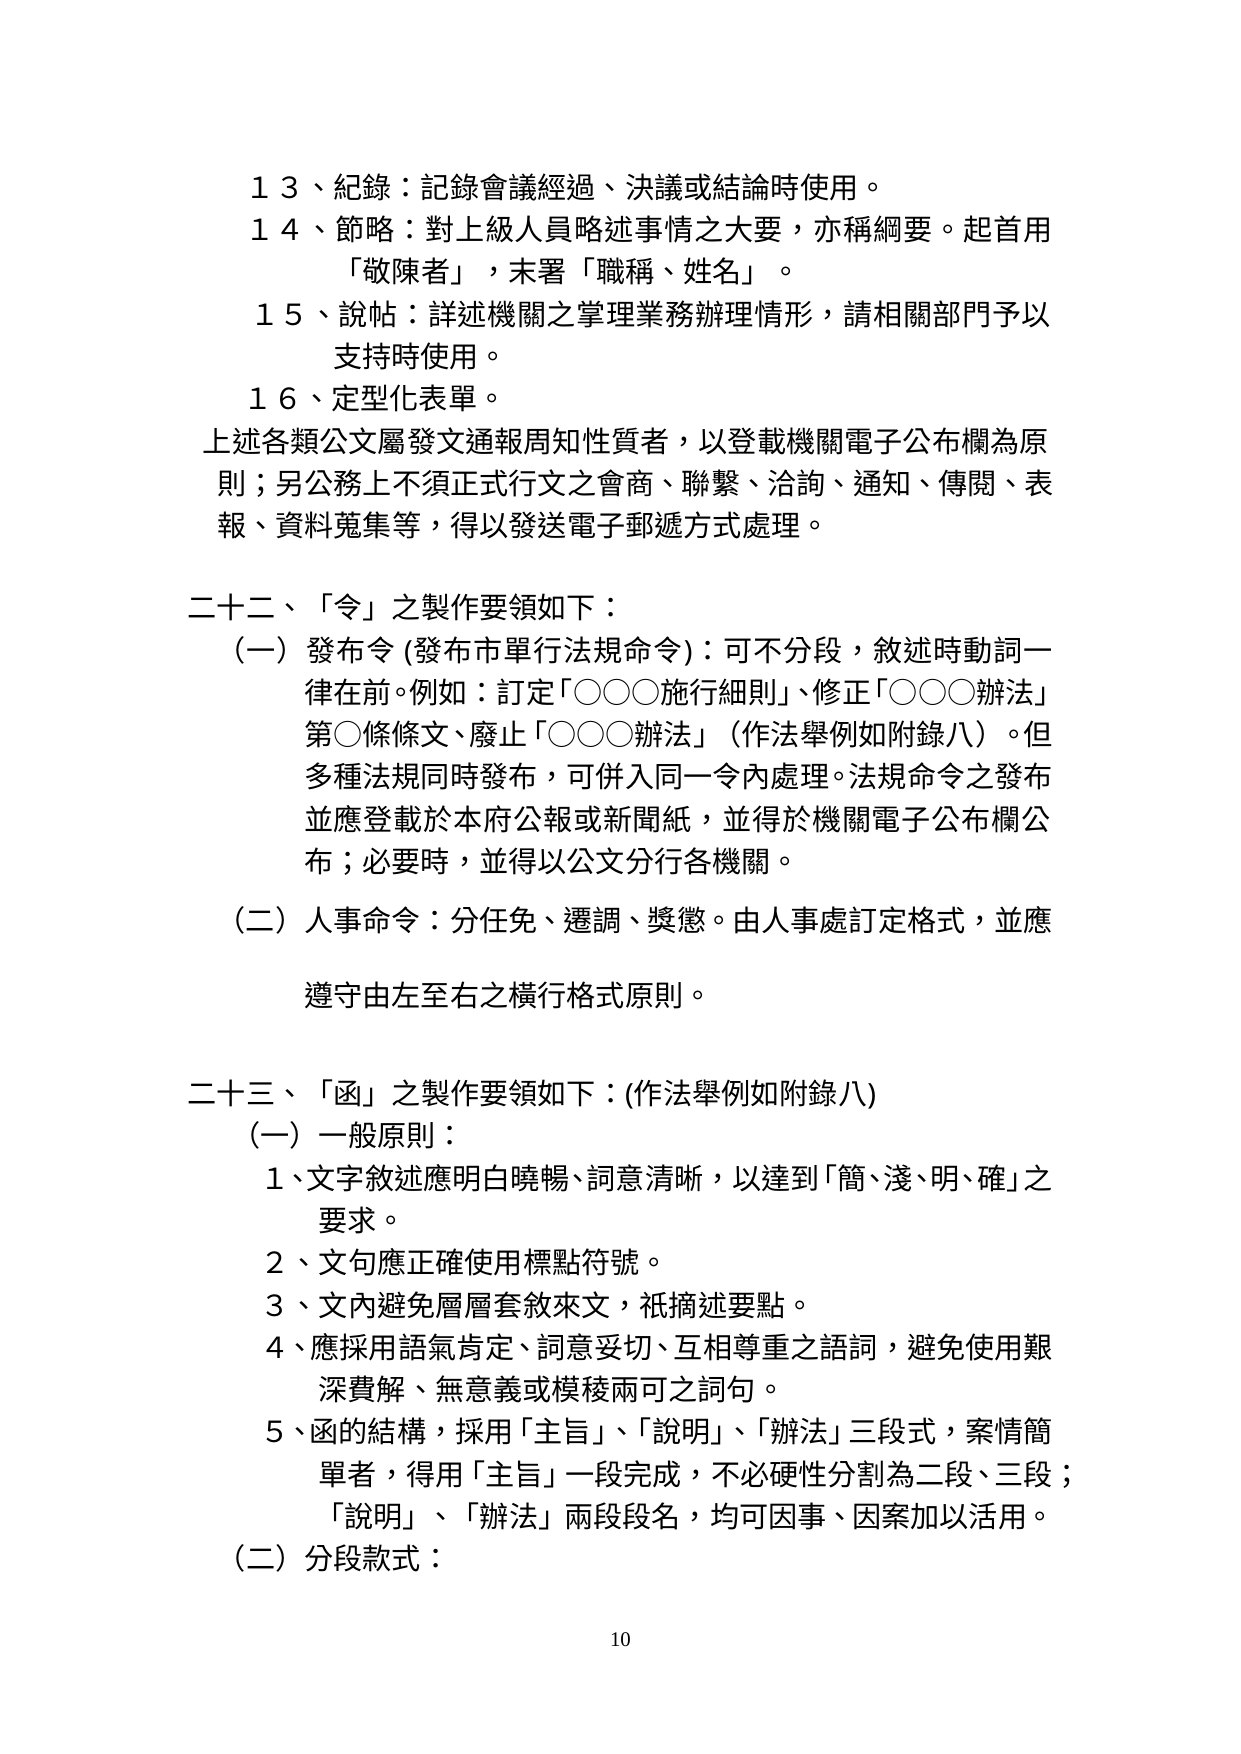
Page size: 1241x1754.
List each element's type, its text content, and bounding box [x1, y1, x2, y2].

text １５、說帖：詳述機關之掌理業務辦理情形，請相關部門予以支持時使用。 [250, 291, 1053, 376]
text 報、資料蒐集等，得以發送電子郵遞方式處理。 [217, 503, 1053, 545]
text ５、函的結構，採用「主旨」、「說明」、「辦法」三段式，案情簡單者，得用「主旨」一段完成，不必硬性分割為二段、三段；「說明」、「辦法」兩段段名，均可因事、因案加以活用。 [260, 1409, 1053, 1536]
text （一）發布令 (發布市單行法規命令)：可不分段，敘述時動詞一律在前。例如：訂定「○○○施行細則」、修正「○○○辦法」第○條條文、廢止「○○○辦法」（作法舉例如附錄八）。但多種法規同時發布，可併入同一令內處理。法規命令之發布並應登載於本府公報或新聞紙，並得於機關電子公布欄公布；必要時，並得以公文分行各機關。 [216, 627, 1053, 881]
text 則；另公務上不須正式行文之會商、聯繫、洽詢、通知、傳閱、表 [217, 461, 1053, 503]
text 二十三、「函」之製作要領如下：(作法舉例如附錄八) [187, 1071, 1053, 1113]
text 二十二、「令」之製作要領如下： [187, 585, 1053, 627]
text ４、應採用語氣肯定、詞意妥切、互相尊重之語詞，避免使用艱深費解、無意義或模稜兩可之詞句。 [260, 1324, 1053, 1409]
text １、文字敘述應明白曉暢、詞意清晰，以達到「簡、淺、明、確」之要求。 [260, 1155, 1053, 1240]
text ３、文內避免層層套敘來文，祇摘述要點。 [187, 1282, 1053, 1324]
text ２、文句應正確使用標點符號。 [187, 1240, 1053, 1282]
text １３、紀錄：記錄會議經過、決議或結論時使用。 [246, 164, 1053, 207]
text 上述各類公文屬發文通報周知性質者，以登載機關電子公布欄為原 [187, 418, 1053, 461]
text （二）人事命令：分任免、遷調、獎懲。由人事處訂定格式，並應遵守由左至右之橫行格式原則。 [216, 881, 1053, 1031]
text （二）分段款式： [187, 1536, 1053, 1578]
text １４、節略：對上級人員略述事情之大要，亦稱綱要。起首用「敬陳者」，末署「職稱、姓名」。 [246, 207, 1053, 291]
text （一）一般原則： [187, 1113, 1053, 1155]
text １６、定型化表單。 [244, 376, 1053, 418]
